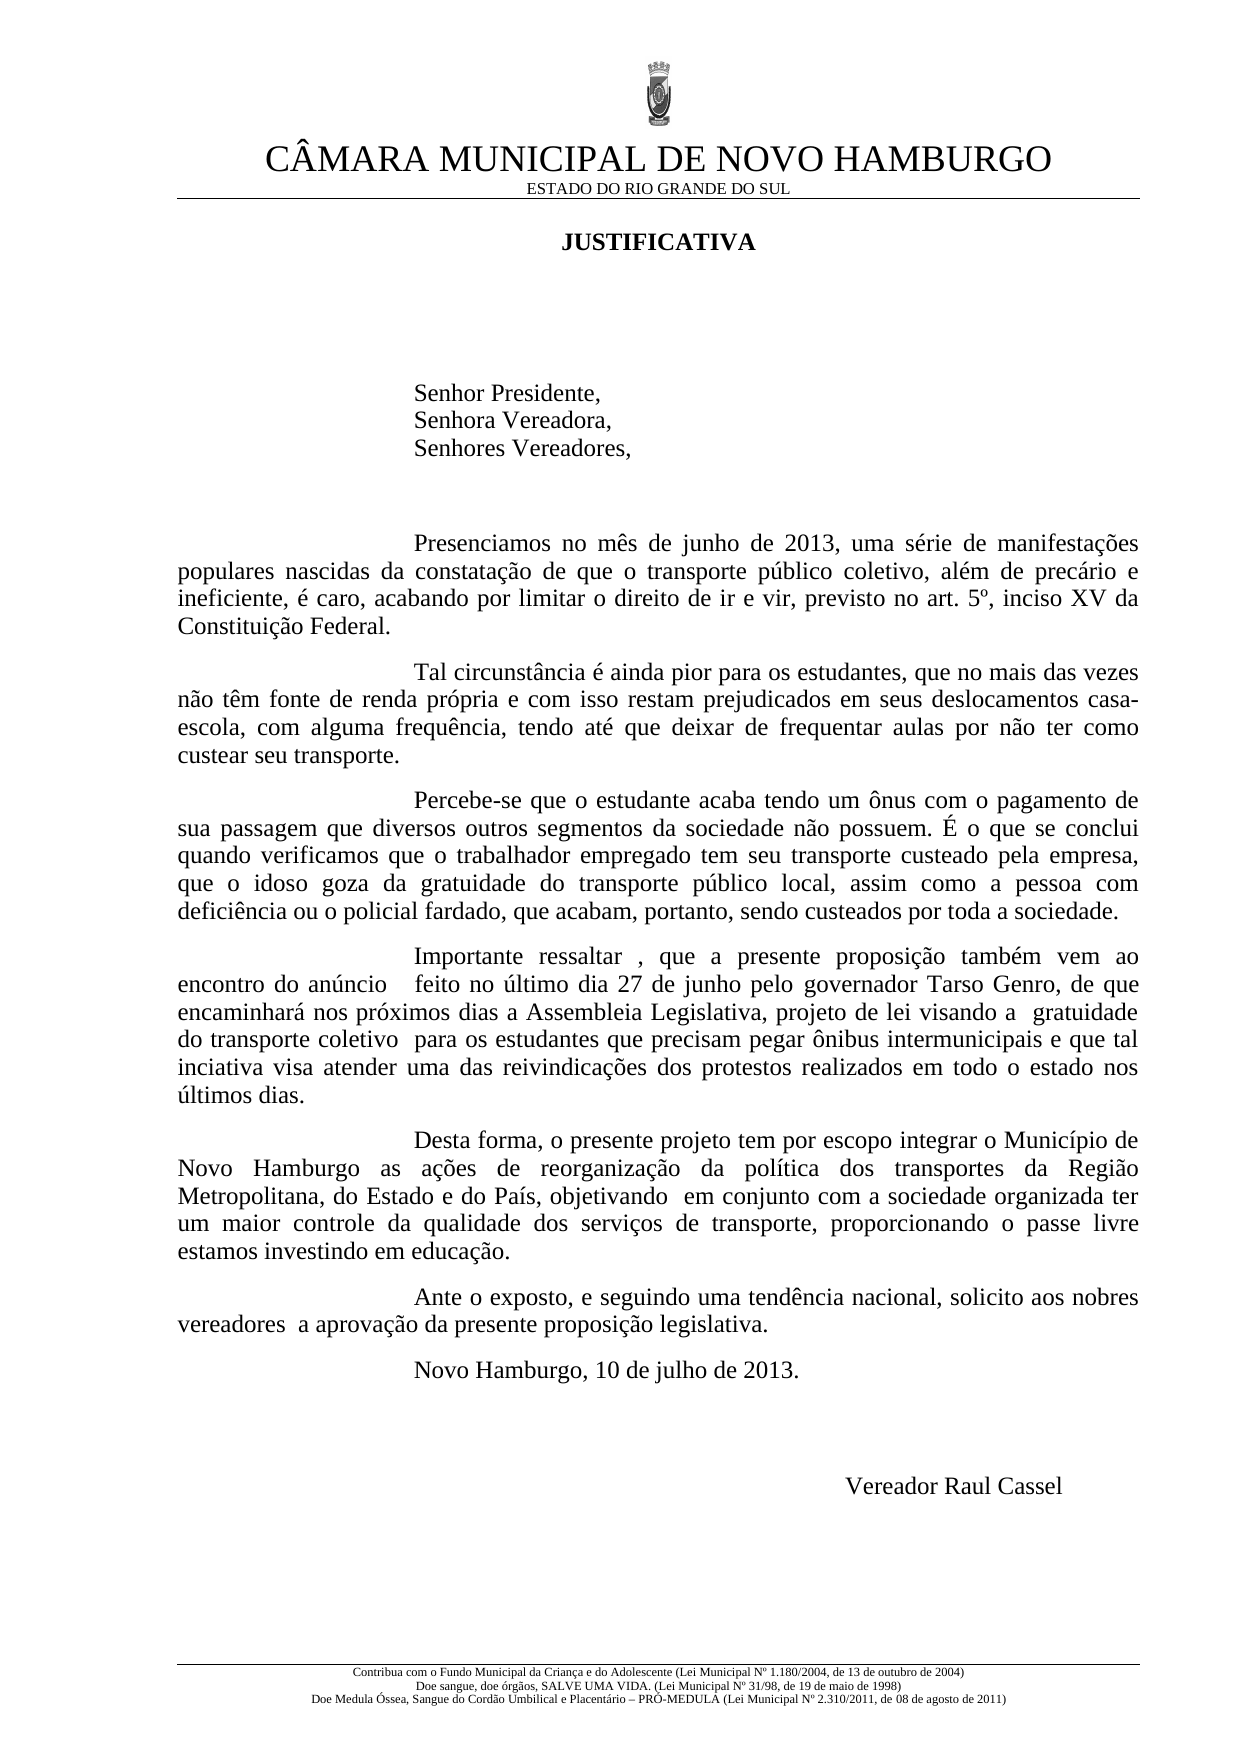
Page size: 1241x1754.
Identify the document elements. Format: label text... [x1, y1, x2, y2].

text Vereador Raul Cassel [768, 1472, 1140, 1500]
text Ante o exposto, e seguindo uma tendência nacional, solicito aos nobres vereadores a aprovação da presente proposição legislativa. [177, 1283, 1140, 1338]
text Novo Hamburgo, 10 de julho de 2013. [177, 1356, 1140, 1383]
text Desta forma, o presente projeto tem por escopo integrar o Município de Novo Hamburgo as ações de reorganização da política dos transportes da Região Metropolitana, do Estado e do País, objetivando em conjunto com a sociedade organizada ter um maior controle da qualidade dos serviços de transporte, proporcionando o passe livre estamos investindo em educação. [177, 1126, 1140, 1265]
text Senhores Vereadores, [177, 434, 1140, 462]
text Senhora Vereadora, [177, 406, 1140, 434]
text Tal circunstância é ainda pior para os estudantes, que no mais das vezes não têm fonte de renda própria e com isso restam prejudicados em seus deslocamentos casa- escola, com alguma frequência, tendo até que deixar de frequentar aulas por não ter como custear seu transporte. [177, 658, 1140, 768]
text Presenciamos no mês de junho de 2013, uma série de manifestações populares nascidas da constatação de que o transporte público coletivo, além de precário e ineficiente, é caro, acabando por limitar o direito de ir e vir, previsto no art. 5º, inciso XV da Constituição Federal. [177, 529, 1140, 640]
text JUSTIFICATIVA [177, 228, 1140, 256]
text Importante ressaltar , que a presente proposição também vem ao encontro do anúncio feito no último dia 27 de junho pelo governador Tarso Genro, de que encaminhará nos próximos dias a Assembleia Legislativa, projeto de lei visando a gratuidade do transporte coletivo para os estudantes que precisam pegar ônibus intermunicipais e que tal inciativa visa atender uma das reivindicações dos protestos realizados em todo o estado nos últimos dias. [177, 942, 1140, 1109]
text Senhor Presidente, [177, 379, 1140, 406]
text Percebe-se que o estudante acaba tendo um ônus com o pagamento de sua passagem que diversos outros segmentos da sociedade não possuem. É o que se conclui quando verificamos que o trabalhador empregado tem seu transporte custeado pela empresa, que o idoso goza da gratuidade do transporte público local, assim como a pessoa com deficiência ou o policial fardado, que acabam, portanto, sendo custeados por toda a sociedade. [177, 786, 1140, 925]
